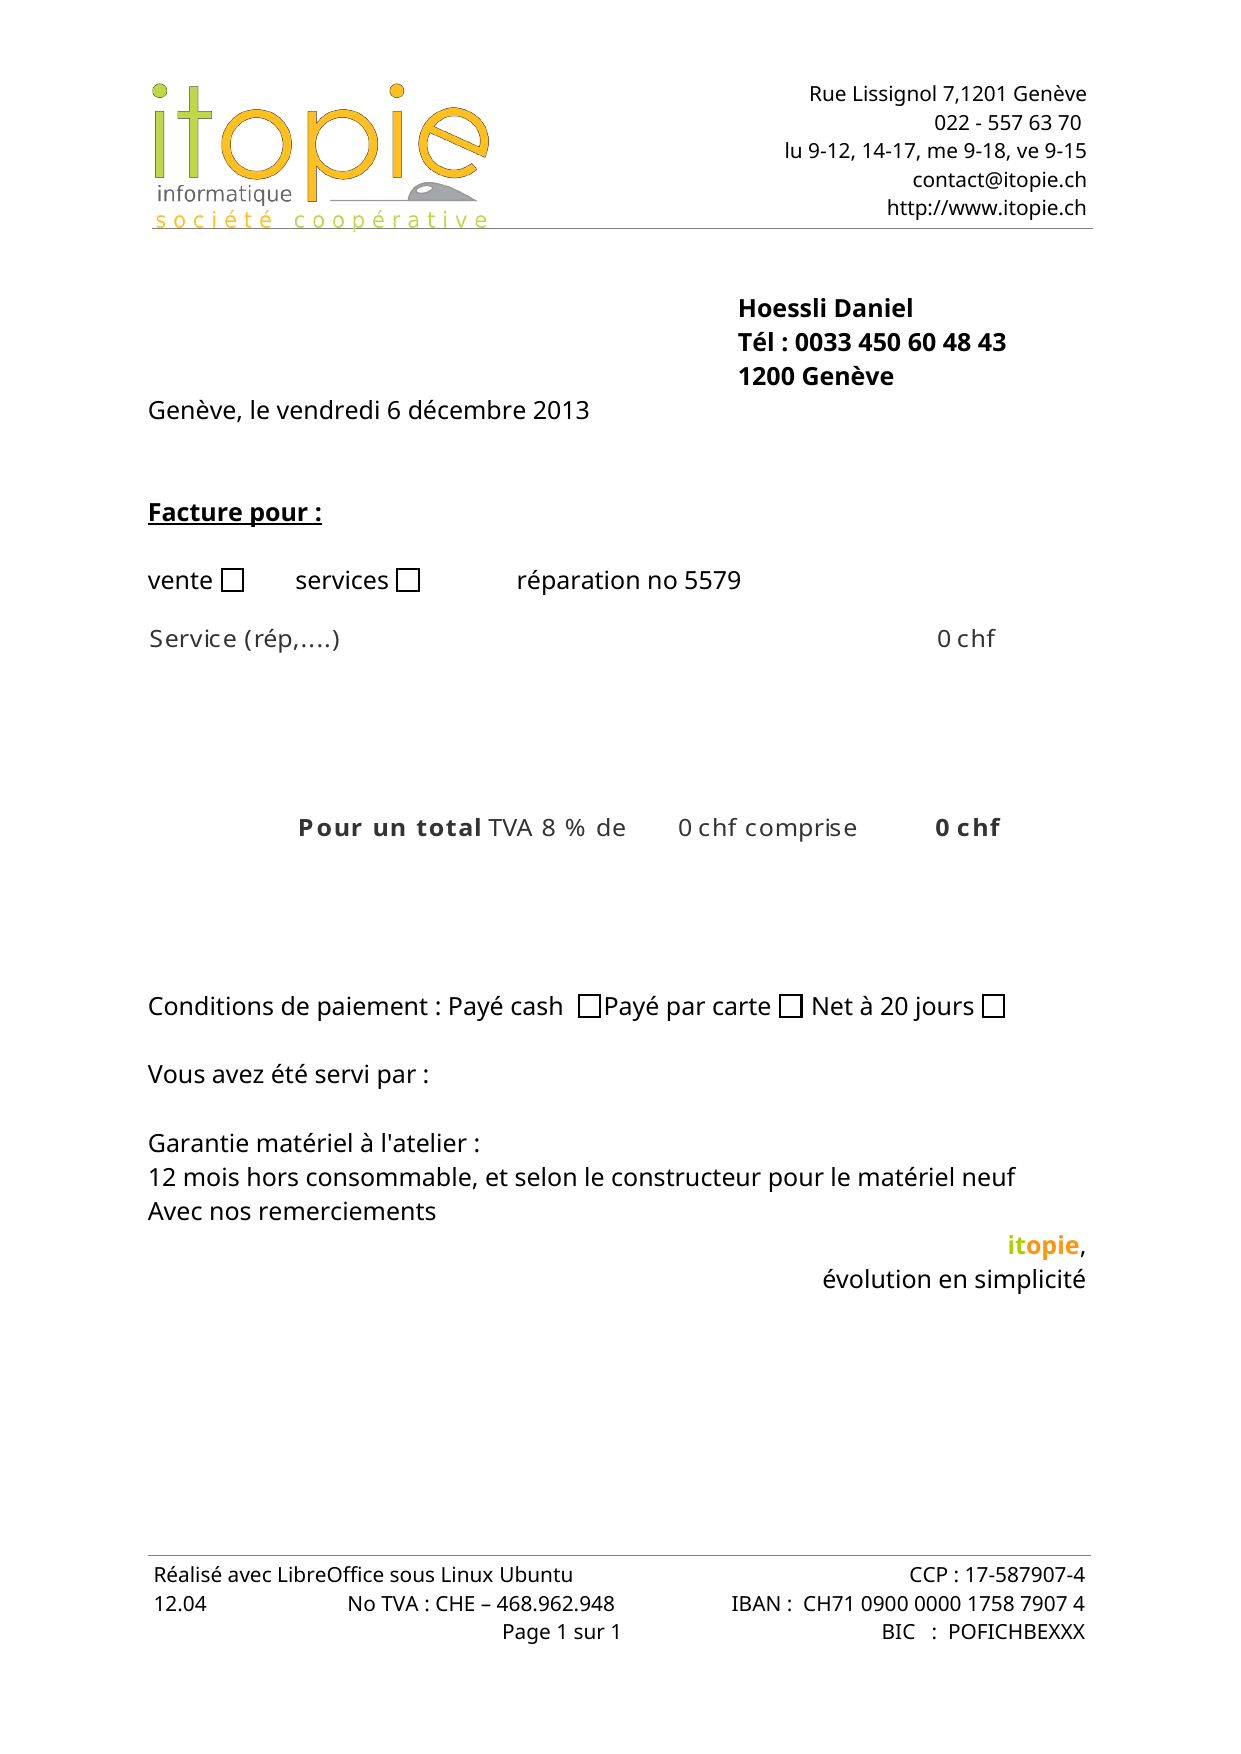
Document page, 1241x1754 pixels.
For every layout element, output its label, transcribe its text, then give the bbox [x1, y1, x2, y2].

picture [138, 72, 500, 244]
text Vous avez été servi par : [148, 1057, 1093, 1091]
text Facture pour : [148, 495, 1093, 529]
text Garantie matériel à l'atelier : [148, 1125, 1093, 1159]
text Hoessli Daniel [148, 290, 1093, 324]
text évolution en simplicité [148, 1262, 1093, 1296]
text itopie, [148, 1227, 1093, 1262]
text vente services réparation no 5579 [148, 563, 1093, 597]
text 12 mois hors consommable, et selon le constructeur pour le matériel neuf [148, 1159, 1093, 1193]
text Avec nos remerciements [148, 1193, 1093, 1227]
text 1200 Genève [148, 358, 1093, 392]
text Tél : 0033 450 60 48 43 [148, 324, 1093, 358]
text Genève, le vendredi 6 décembre 2013 [148, 392, 1093, 427]
text Conditions de paiement : Payé cash Payé par carte Net à 20 jours [148, 989, 1093, 1023]
